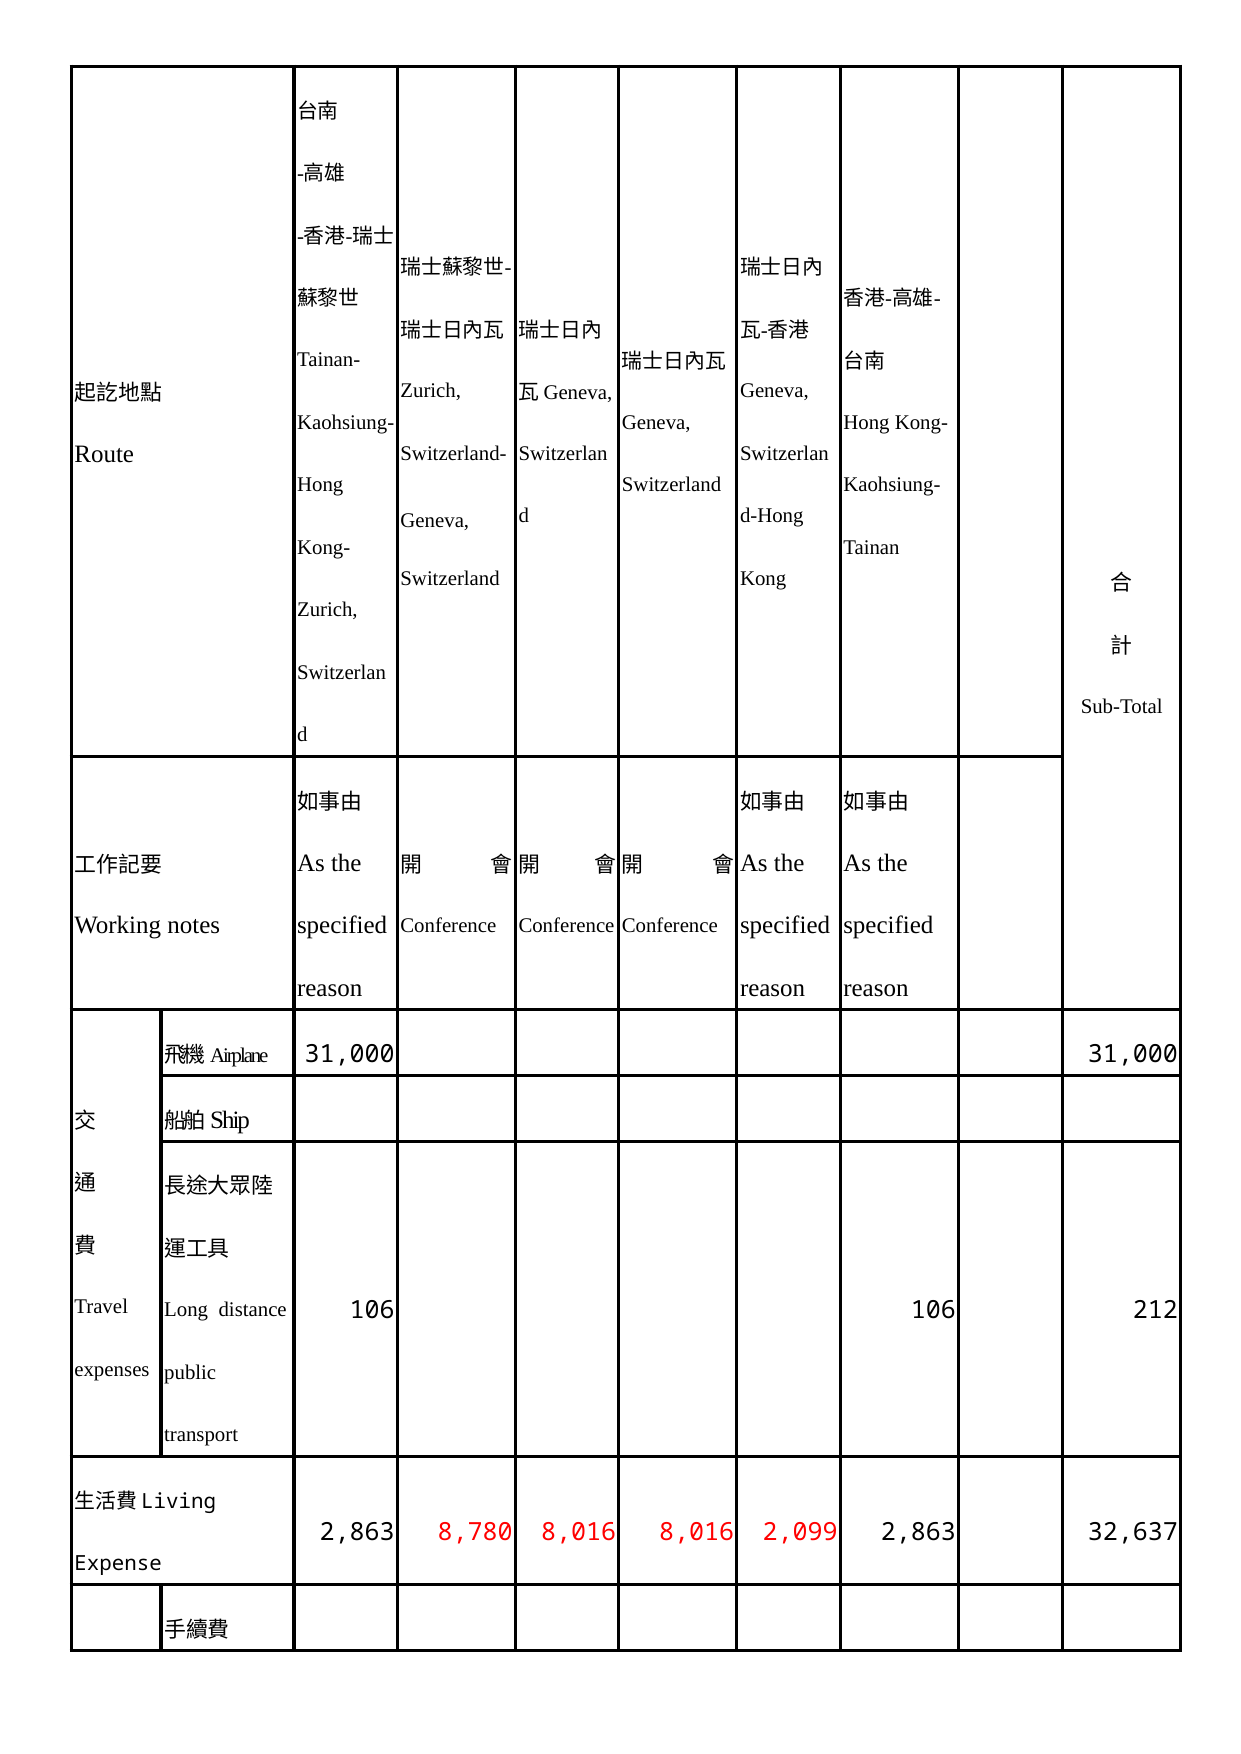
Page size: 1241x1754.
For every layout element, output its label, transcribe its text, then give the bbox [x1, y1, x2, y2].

table_cell [960, 1458, 1061, 1583]
table_cell [620, 1011, 735, 1074]
table_cell 如事由 As the specified reason [296, 758, 396, 1008]
table_cell [1064, 1586, 1179, 1649]
table_cell [960, 758, 1061, 1008]
table_cell [1064, 1077, 1179, 1139]
table_cell 瑞士日內瓦Geneva, Switzerland [517, 68, 617, 755]
table_cell 船舶Ship [163, 1077, 292, 1139]
table_cell [960, 68, 1061, 755]
table_cell 32,637 [1064, 1458, 1179, 1583]
table_cell 手續費 [163, 1586, 292, 1649]
table_cell 如事由 As the specified reason [842, 758, 957, 1008]
table_cell 飛機Airplane [163, 1011, 292, 1074]
table_cell [1182, 1140, 1240, 1455]
table_cell [73, 1586, 159, 1649]
table_cell 合 計 Sub-Total [1064, 68, 1179, 1008]
table_cell [1182, 1455, 1240, 1583]
table_cell 起訖地點 Route [73, 68, 292, 755]
table_cell 台南 -高雄 -香港-瑞士蘇黎世Tainan-Kaohsiung-Hong Kong-Zurich, Switzerland [296, 68, 396, 755]
table_cell 瑞士日內瓦-香港 Geneva, Switzerland-Hong Kong [738, 68, 839, 755]
table_cell [1182, 1074, 1240, 1139]
table_cell 212 [1064, 1143, 1179, 1455]
table_cell [842, 1077, 957, 1139]
table_cell 2,863 [842, 1458, 957, 1583]
table_cell 106 [842, 1143, 957, 1455]
table_cell [960, 1586, 1061, 1649]
table_cell [517, 1011, 617, 1074]
table_cell 2,863 [296, 1458, 396, 1583]
table_cell [399, 1077, 514, 1139]
table_cell 31,000 [1064, 1011, 1179, 1074]
table_cell [517, 1586, 617, 1649]
table_cell 瑞士蘇黎世- 瑞士日內瓦Zurich, Switzerland-Geneva, Switzerland [399, 68, 514, 755]
table_cell [620, 1586, 735, 1649]
table_cell [960, 1077, 1061, 1139]
table_cell 8,780 [399, 1458, 514, 1583]
table_cell [738, 1011, 839, 1074]
table_cell 長途大眾陸運工具 Long distance public transport [163, 1143, 292, 1455]
table_cell 開會Conference [517, 758, 617, 1008]
table_cell [738, 1077, 839, 1139]
table_cell 開會Conference [620, 758, 735, 1008]
table_cell [1182, 1583, 1240, 1649]
table_cell [738, 1586, 839, 1649]
table_cell 2,099 [738, 1458, 839, 1583]
table_cell [842, 1586, 957, 1649]
table_cell [960, 1011, 1061, 1074]
table_cell 31,000 [296, 1011, 396, 1074]
table_cell 瑞士日內瓦 Geneva, Switzerland [620, 68, 735, 755]
table_cell [517, 1143, 617, 1455]
table_cell 生活費Living Expense [73, 1458, 292, 1583]
table_cell 8,016 [620, 1458, 735, 1583]
table_cell [1182, 1008, 1240, 1074]
table_cell [399, 1011, 514, 1074]
table_cell [620, 1077, 735, 1139]
table_cell [399, 1586, 514, 1649]
table_cell [296, 1077, 396, 1139]
table_cell [738, 1143, 839, 1455]
table_cell 香港-高雄-台南 Hong Kong-Kaohsiung-Tainan [842, 68, 957, 755]
table_cell [1182, 755, 1240, 1008]
table_cell 106 [296, 1143, 396, 1455]
table_cell [960, 1143, 1061, 1455]
table_cell [620, 1143, 735, 1455]
table_cell 8,016 [517, 1458, 617, 1583]
table_cell 工作記要 Working notes [73, 758, 292, 1008]
table_cell 如事由 As the specified reason [738, 758, 839, 1008]
table_cell 開會Conference [399, 758, 514, 1008]
table_cell 交 通 費 Travel expenses [73, 1011, 159, 1455]
table_cell [399, 1143, 514, 1455]
table_cell [517, 1077, 617, 1139]
table_cell [1182, 65, 1240, 755]
table_cell [296, 1586, 396, 1649]
table_cell [842, 1011, 957, 1074]
